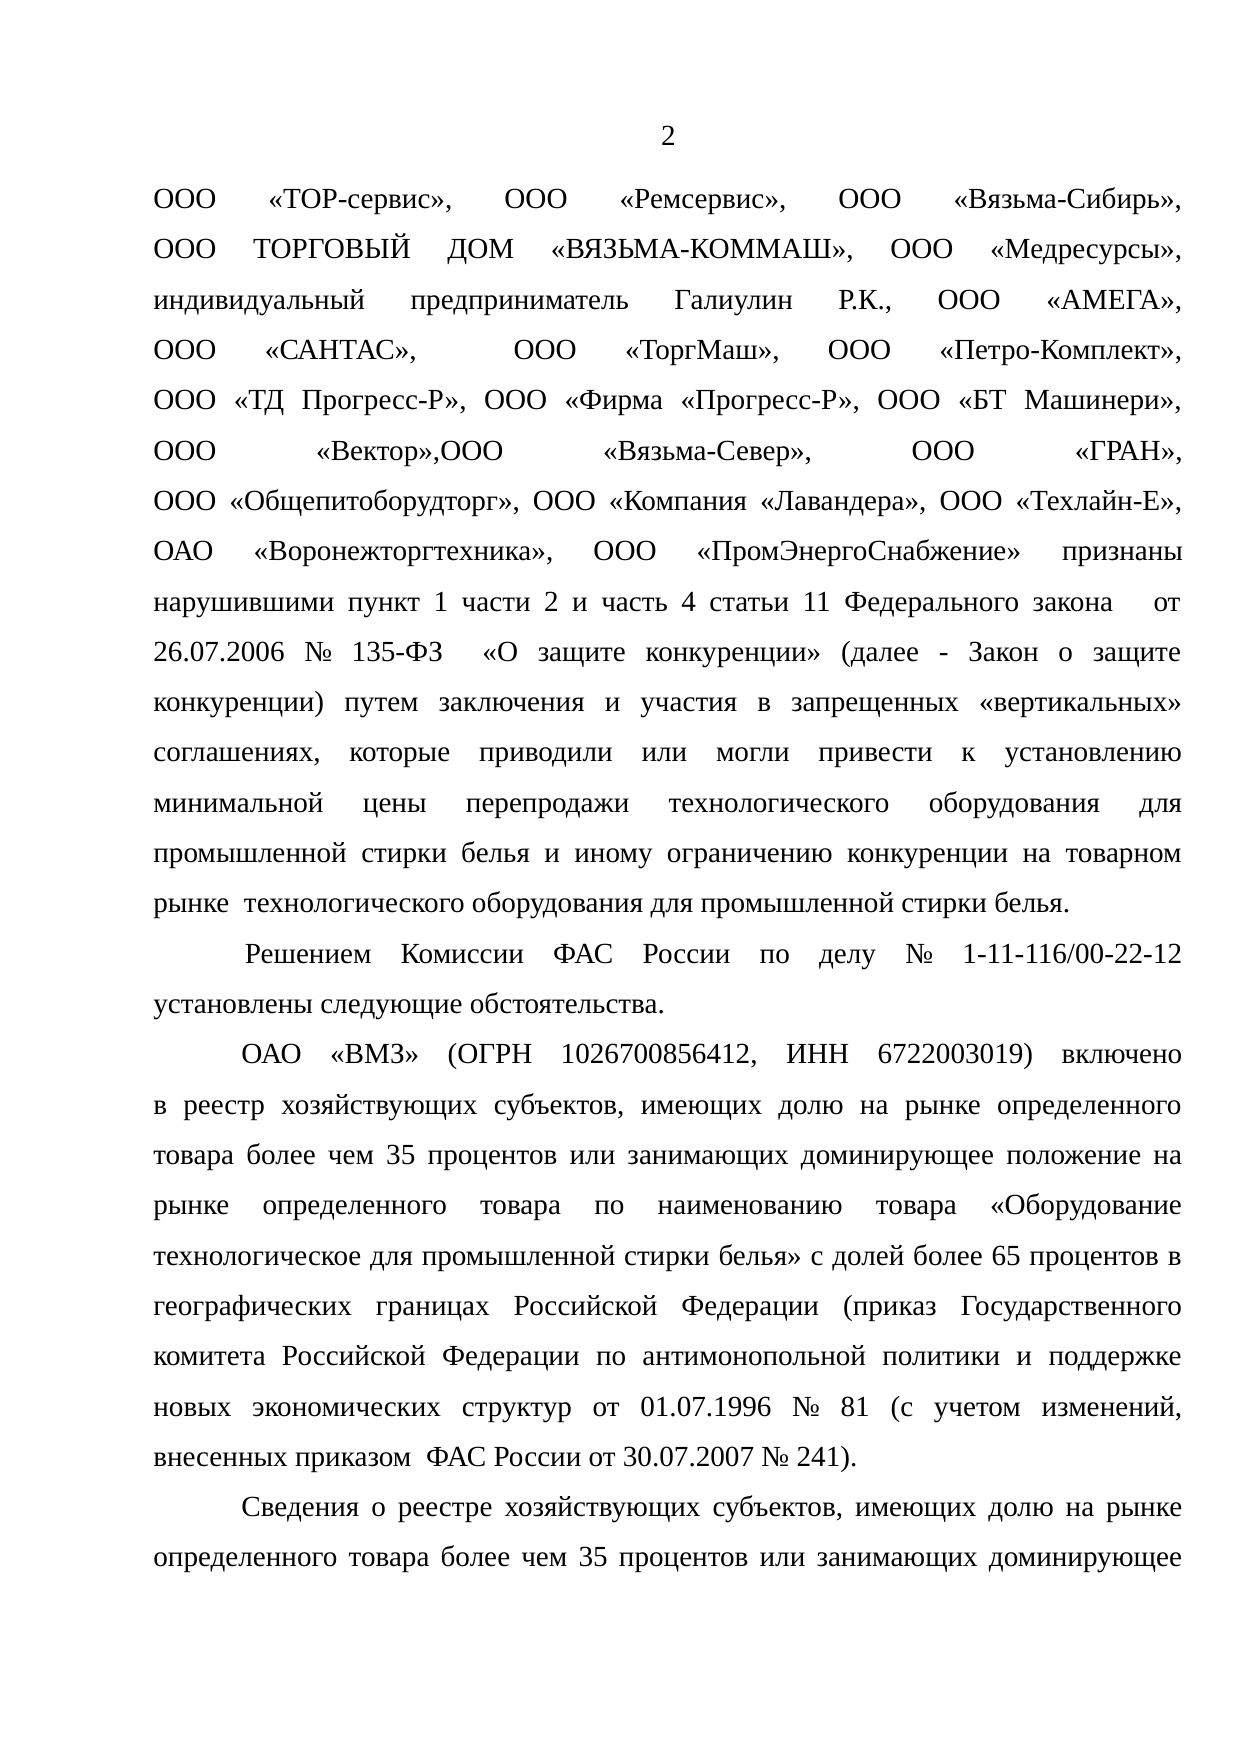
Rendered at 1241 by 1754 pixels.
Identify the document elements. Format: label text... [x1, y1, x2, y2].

text ООО «ТОР-сервис», ООО «Ремсервис», ООО «Вязьма-Сибирь», ООО ТОРГОВЫЙ ДОМ «ВЯЗЬМА-КОММАШ», ООО «Медресурсы», индивидуальный предприниматель Галиулин Р.К., ООО «АМЕГА», ООО «САНТАС», ООО «ТоргМаш», ООО «Петро-Комплект», ООО «ТД Прогресс-Р», ООО «Фирма «Прогресс-Р», ООО «БТ Машинери», ООО «Вектор»,ООО «Вязьма-Север», ООО «ГРАН», ООО «Общепитоборудторг», ООО «Компания «Лавандера», ООО «Техлайн-Е», ОАО «Воронежторгтехника», ООО «ПромЭнергоСнабжение» признаны нарушившими пункт 1 части 2 и часть 4 статьи 11 Федерального закона от 26.07.2006 № 135-ФЗ «О защите конкуренции» (далее - Закон о защите конкуренции) путем заключения и участия в запрещенных «вертикальных» соглашениях, которые приводили или могли привести к установлению минимальной цены перепродажи технологического оборудования для промышленной стирки белья и иному ограничению конкуренции на товарном рынке технологического оборудования для промышленной стирки белья. [153, 181, 1183, 919]
text ОАО «ВМЗ» (ОГРН 1026700856412, ИНН 6722003019) включено в реестр хозяйствующих субъектов, имеющих долю на рынке определенного товара более чем 35 процентов или занимающих доминирующее положение на рынке определенного товара по наименованию товара «Оборудование технологическое для промышленной стирки белья» с долей более 65 процентов в географических границах Российской Федерации (приказ Государственного комитета Российской Федерации по антимонопольной политики и поддержке новых экономических структур от 01.07.1996 № 81 (с учетом изменений, внесенных приказом ФАС России от 30.07.2007 № 241). [153, 1036, 1183, 1472]
list Сведения о реестре хозяйствующих субъектов, имеющих долю на рынке определенного товара более чем 35 процентов или занимающих доминирующее [153, 1489, 1183, 1573]
text Решением Комиссии ФАС России по делу № 1-11-116/00-22-12 установлены следующие обстоятельства. [153, 936, 1183, 1020]
